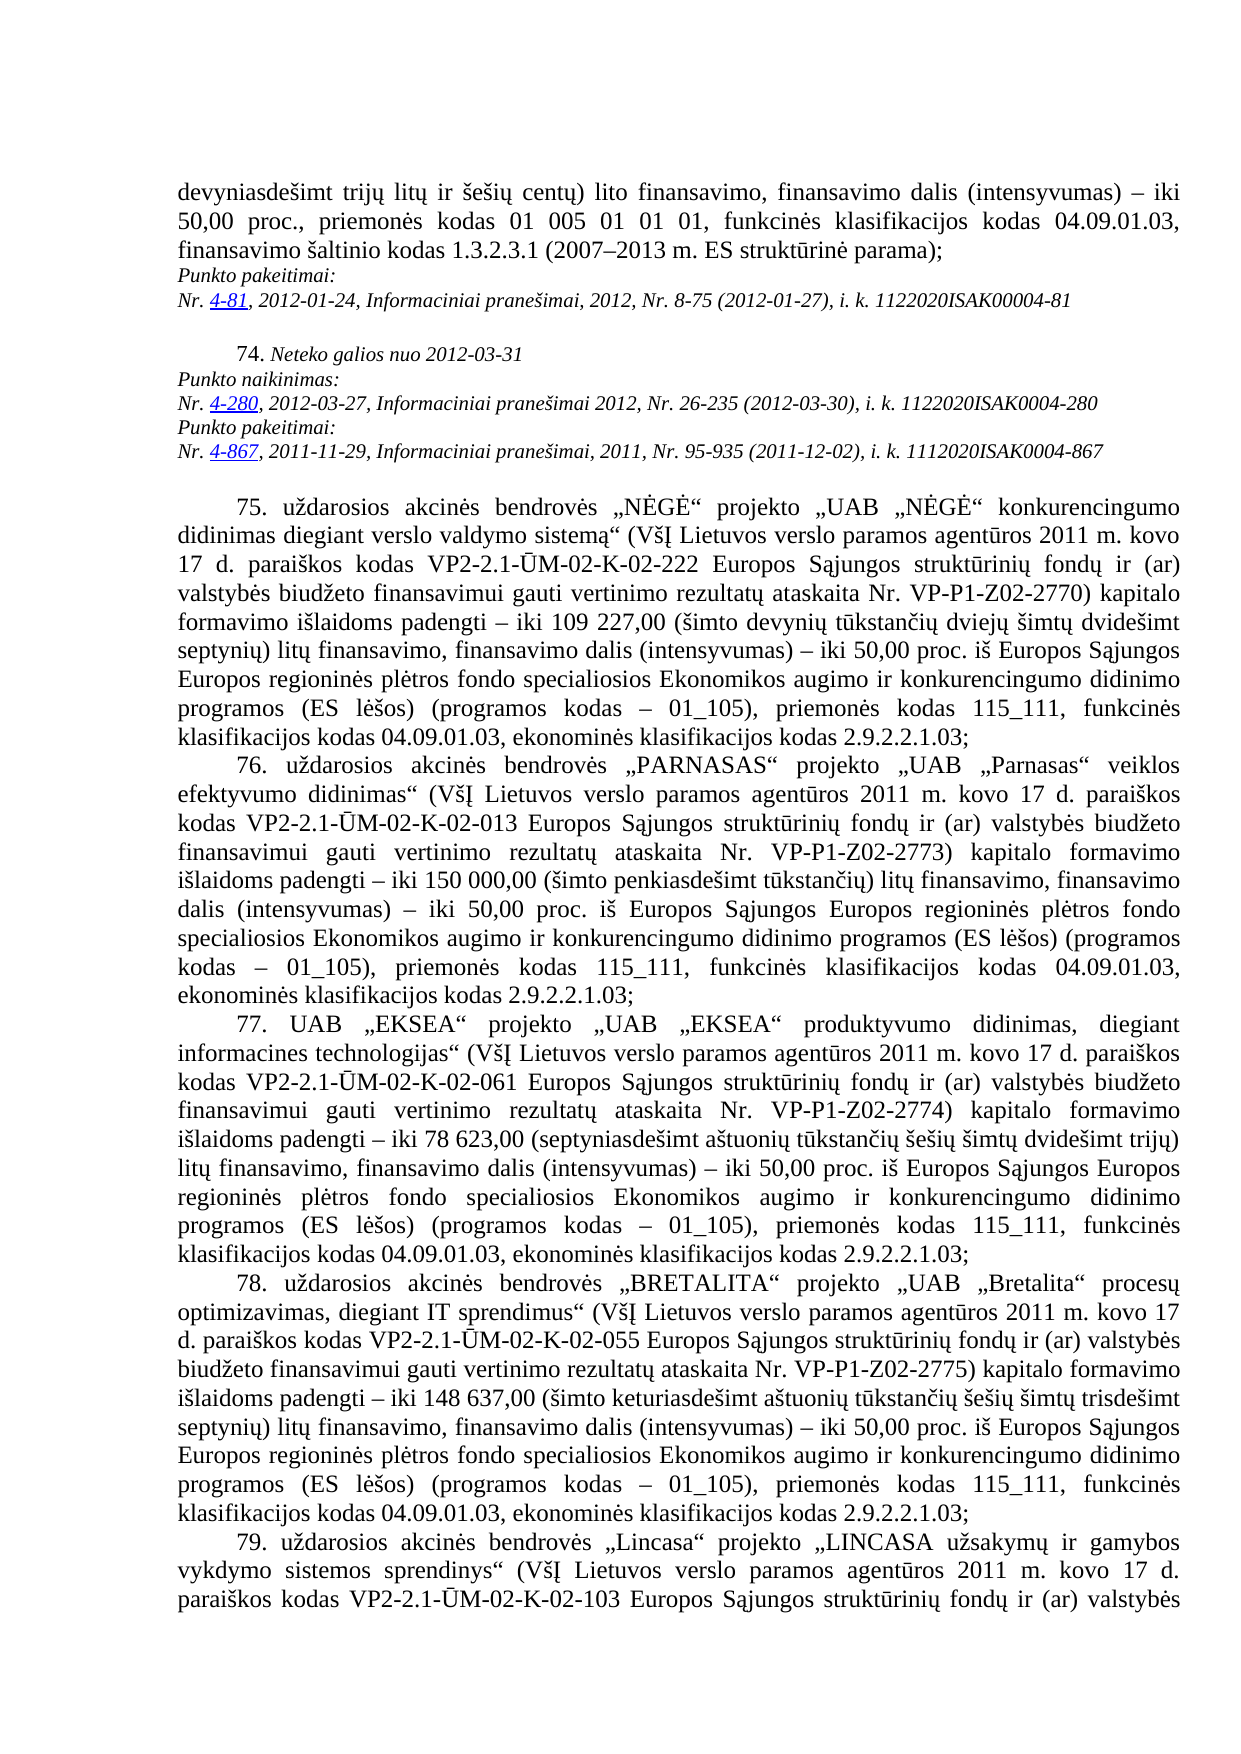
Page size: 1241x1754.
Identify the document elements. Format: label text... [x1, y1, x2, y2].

text Punkto pakeitimai: [177, 263, 1181, 287]
text Punkto naikinimas: [177, 367, 1181, 391]
text 74. Neteko galios nuo 2012-03-31 [177, 340, 1181, 367]
text Nr. 4-867, 2011-11-29, Informaciniai pranešimai, 2011, Nr. 95-935 (2011-12-02), i. k. 1112020ISAK0004-867 [177, 439, 1181, 463]
text Punkto pakeitimai: [177, 415, 1181, 439]
text 79. uždarosios akcinės bendrovės „Lincasa“ projekto „LINCASA užsakymų ir gamybos vykdymo sistemos sprendinys“ (VšĮ Lietuvos verslo paramos agentūros 2011 m. kovo 17 d. paraiškos kodas VP2-2.1-ŪM-02-K-02-103 Europos Sąjungos struktūrinių fondų ir (ar) valstybės [177, 1527, 1181, 1613]
text devyniasdešimt trijų litų ir šešių centų) lito finansavimo, finansavimo dalis (intensyvumas) – iki 50,00 proc., priemonės kodas 01 005 01 01 01, funkcinės klasifikacijos kodas 04.09.01.03, finansavimo šaltinio kodas 1.3.2.3.1 (2007–2013 m. ES struktūrinė parama); [177, 177, 1181, 263]
text Nr. 4-280, 2012-03-27, Informaciniai pranešimai 2012, Nr. 26-235 (2012-03-30), i. k. 1122020ISAK0004-280 [177, 391, 1181, 415]
text 78. uždarosios akcinės bendrovės „BRETALITA“ projekto „UAB „Bretalita“ procesų optimizavimas, diegiant IT sprendimus“ (VšĮ Lietuvos verslo paramos agentūros 2011 m. kovo 17 d. paraiškos kodas VP2-2.1-ŪM-02-K-02-055 Europos Sąjungos struktūrinių fondų ir (ar) valstybės biudžeto finansavimui gauti vertinimo rezultatų ataskaita Nr. VP-P1-Z02-2775) kapitalo formavimo išlaidoms padengti – iki 148 637,00 (šimto keturiasdešimt aštuonių tūkstančių šešių šimtų trisdešimt septynių) litų finansavimo, finansavimo dalis (intensyvumas) – iki 50,00 proc. iš Europos Sąjungos Europos regioninės plėtros fondo specialiosios Ekonomikos augimo ir konkurencingumo didinimo programos (ES lėšos) (programos kodas – 01_105), priemonės kodas 115_111, funkcinės klasifikacijos kodas 04.09.01.03, ekonominės klasifikacijos kodas 2.9.2.2.1.03; [177, 1268, 1181, 1527]
text 75. uždarosios akcinės bendrovės „NĖGĖ“ projekto „UAB „NĖGĖ“ konkurencingumo didinimas diegiant verslo valdymo sistemą“ (VšĮ Lietuvos verslo paramos agentūros 2011 m. kovo 17 d. paraiškos kodas VP2-2.1-ŪM-02-K-02-222 Europos Sąjungos struktūrinių fondų ir (ar) valstybės biudžeto finansavimui gauti vertinimo rezultatų ataskaita Nr. VP-P1-Z02-2770) kapitalo formavimo išlaidoms padengti – iki 109 227,00 (šimto devynių tūkstančių dviejų šimtų dvidešimt septynių) litų finansavimo, finansavimo dalis (intensyvumas) – iki 50,00 proc. iš Europos Sąjungos Europos regioninės plėtros fondo specialiosios Ekonomikos augimo ir konkurencingumo didinimo programos (ES lėšos) (programos kodas – 01_105), priemonės kodas 115_111, funkcinės klasifikacijos kodas 04.09.01.03, ekonominės klasifikacijos kodas 2.9.2.2.1.03; [177, 492, 1181, 750]
text 76. uždarosios akcinės bendrovės „PARNASAS“ projekto „UAB „Parnasas“ veiklos efektyvumo didinimas“ (VšĮ Lietuvos verslo paramos agentūros 2011 m. kovo 17 d. paraiškos kodas VP2-2.1-ŪM-02-K-02-013 Europos Sąjungos struktūrinių fondų ir (ar) valstybės biudžeto finansavimui gauti vertinimo rezultatų ataskaita Nr. VP-P1-Z02-2773) kapitalo formavimo išlaidoms padengti – iki 150 000,00 (šimto penkiasdešimt tūkstančių) litų finansavimo, finansavimo dalis (intensyvumas) – iki 50,00 proc. iš Europos Sąjungos Europos regioninės plėtros fondo specialiosios Ekonomikos augimo ir konkurencingumo didinimo programos (ES lėšos) (programos kodas – 01_105), priemonės kodas 115_111, funkcinės klasifikacijos kodas 04.09.01.03, ekonominės klasifikacijos kodas 2.9.2.2.1.03; [177, 750, 1181, 1009]
text Nr. 4-81, 2012-01-24, Informaciniai pranešimai, 2012, Nr. 8-75 (2012-01-27), i. k. 1122020ISAK00004-81 [177, 287, 1181, 312]
text 77. UAB „EKSEA“ projekto „UAB „EKSEA“ produktyvumo didinimas, diegiant informacines technologijas“ (VšĮ Lietuvos verslo paramos agentūros 2011 m. kovo 17 d. paraiškos kodas VP2-2.1-ŪM-02-K-02-061 Europos Sąjungos struktūrinių fondų ir (ar) valstybės biudžeto finansavimui gauti vertinimo rezultatų ataskaita Nr. VP-P1-Z02-2774) kapitalo formavimo išlaidoms padengti – iki 78 623,00 (septyniasdešimt aštuonių tūkstančių šešių šimtų dvidešimt trijų) litų finansavimo, finansavimo dalis (intensyvumas) – iki 50,00 proc. iš Europos Sąjungos Europos regioninės plėtros fondo specialiosios Ekonomikos augimo ir konkurencingumo didinimo programos (ES lėšos) (programos kodas – 01_105), priemonės kodas 115_111, funkcinės klasifikacijos kodas 04.09.01.03, ekonominės klasifikacijos kodas 2.9.2.2.1.03; [177, 1009, 1181, 1268]
